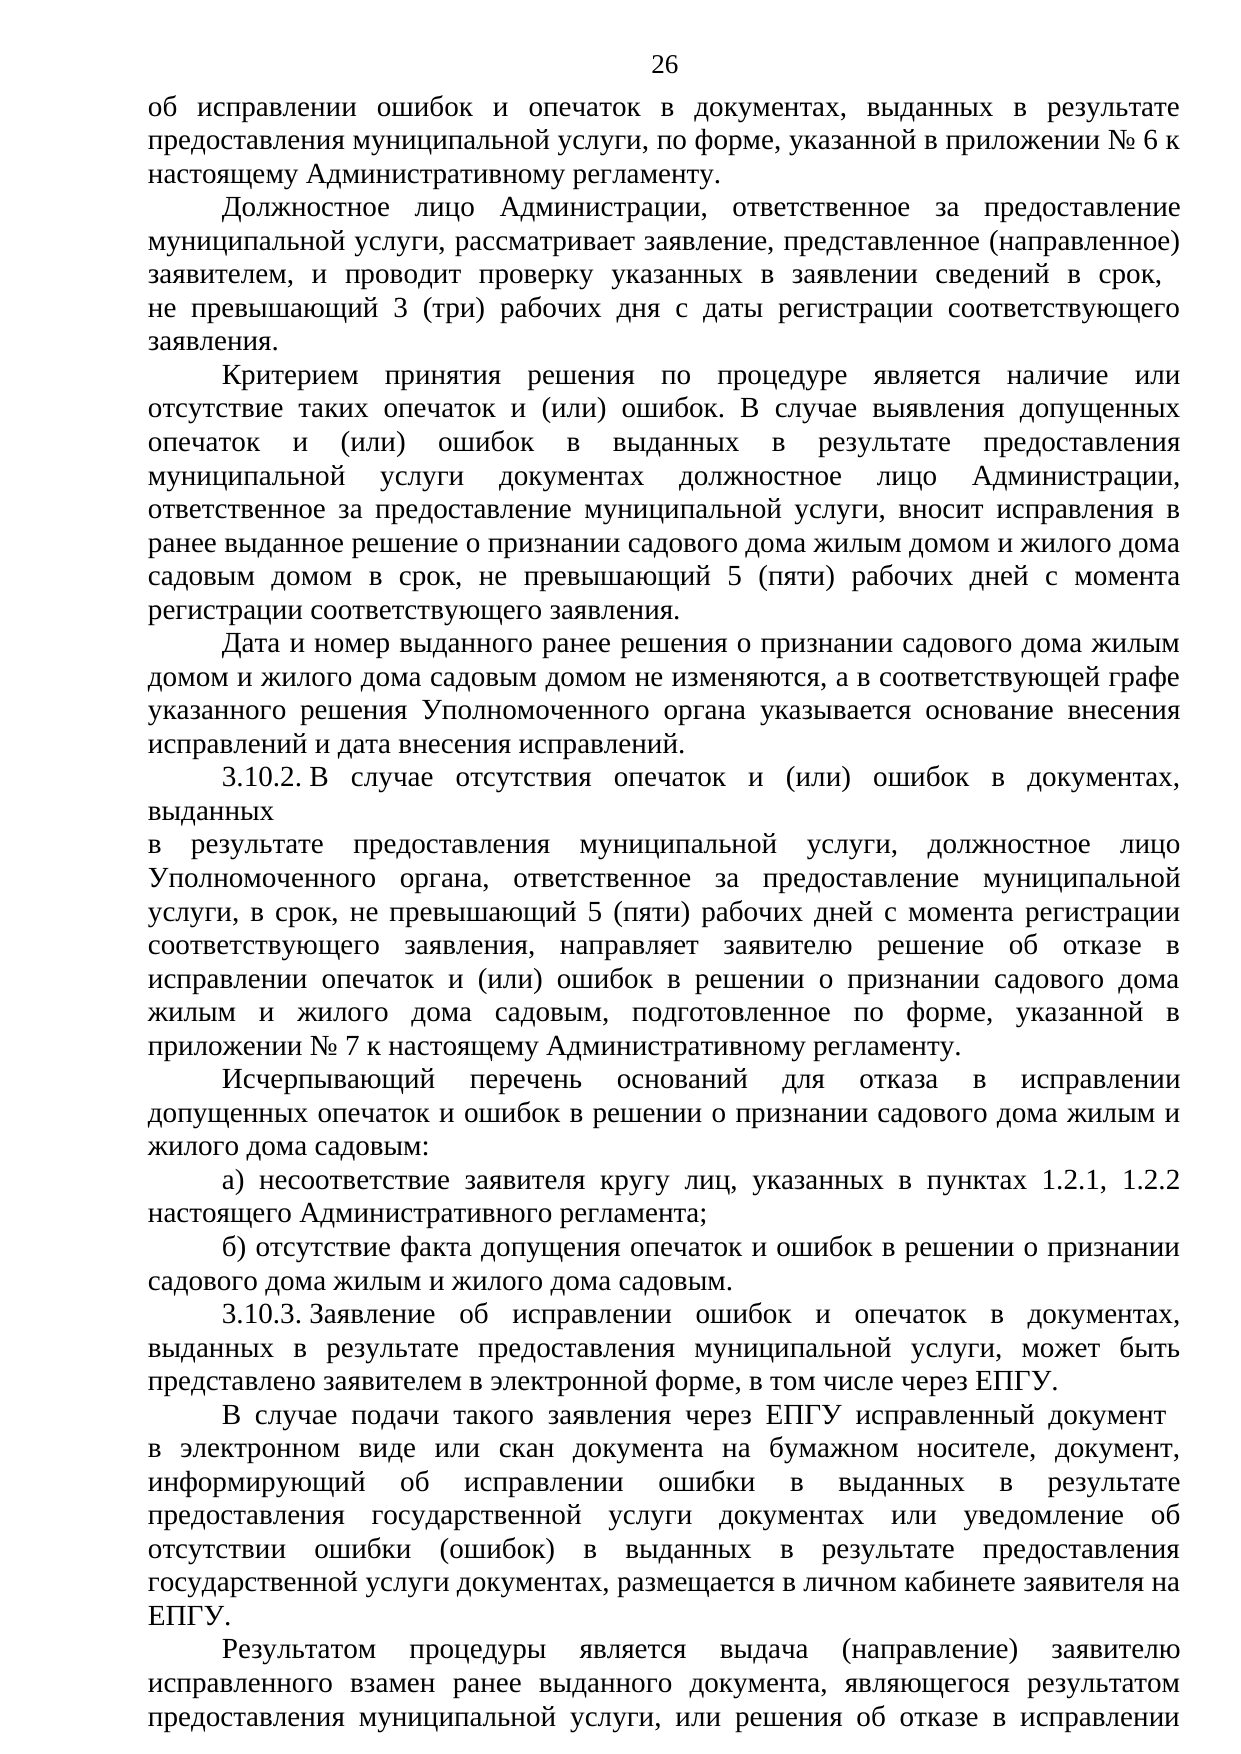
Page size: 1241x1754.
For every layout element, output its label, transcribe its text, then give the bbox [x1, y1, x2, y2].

text об исправлении ошибок и опечаток в документах, выданных в результате предоставления муниципальной услуги, по форме, указанной в приложении № 6 к настоящему Административному регламенту. [148, 89, 1181, 189]
text 3.10.3. Заявление об исправлении ошибок и опечаток в документах, выданных в результате предоставления муниципальной услуги, может быть представлено заявителем в электронной форме, в том числе через ЕПГУ. [148, 1296, 1181, 1397]
text а) несоответствие заявителя кругу лиц, указанных в пунктах 1.2.1, 1.2.2 настоящего Административного регламента; [148, 1162, 1181, 1229]
text б) отсутствие факта допущения опечаток и ошибок в решении о признании садового дома жилым и жилого дома садовым. [148, 1229, 1181, 1296]
text Критерием принятия решения по процедуре является наличие или отсутствие таких опечаток и (или) ошибок. В случае выявления допущенных опечаток и (или) ошибок в выданных в результате предоставления муниципальной услуги документах должностное лицо Администрации, ответственное за предоставление муниципальной услуги, вносит исправления в ранее выданное решение о признании садового дома жилым домом и жилого дома садовым домом в срок, не превышающий 5 (пяти) рабочих дней с момента регистрации соответствующего заявления. [148, 357, 1181, 625]
text Дата и номер выданного ранее решения о признании садового дома жилым домом и жилого дома садовым домом не изменяются, а в соответствующей графе указанного решения Уполномоченного органа указывается основание внесения исправлений и дата внесения исправлений. [148, 625, 1181, 759]
text Исчерпывающий перечень оснований для отказа в исправлении допущенных опечаток и ошибок в решении о признании садового дома жилым и жилого дома садовым: [148, 1061, 1181, 1162]
text 3.10.2. В случае отсутствия опечаток и (или) ошибок в документах, выданных в результате предоставления муниципальной услуги, должностное лицо Уполномоченного органа, ответственное за предоставление муниципальной услуги, в срок, не превышающий 5 (пяти) рабочих дней с момента регистрации соответствующего заявления, направляет заявителю решение об отказе в исправлении опечаток и (или) ошибок в решении о признании садового дома жилым и жилого дома садовым, подготовленное по форме, указанной в приложении № 7 к настоящему Административному регламенту. [148, 759, 1181, 1061]
text В случае подачи такого заявления через ЕПГУ исправленный документ в электронном виде или скан документа на бумажном носителе, документ, информирующий об исправлении ошибки в выданных в результате предоставления государственной услуги документах или уведомление об отсутствии ошибки (ошибок) в выданных в результате предоставления государственной услуги документах, размещается в личном кабинете заявителя на ЕПГУ. [148, 1397, 1181, 1632]
text Результатом процедуры является выдача (направление) заявителю исправленного взамен ранее выданного документа, являющегося результатом предоставления муниципальной услуги, или решения об отказе в исправлении [148, 1632, 1181, 1732]
text Должностное лицо Администрации, ответственное за предоставление муниципальной услуги, рассматривает заявление, представленное (направленное) заявителем, и проводит проверку указанных в заявлении сведений в срок, не превышающий 3 (три) рабочих дня с даты регистрации соответствующего заявления. [148, 189, 1181, 357]
